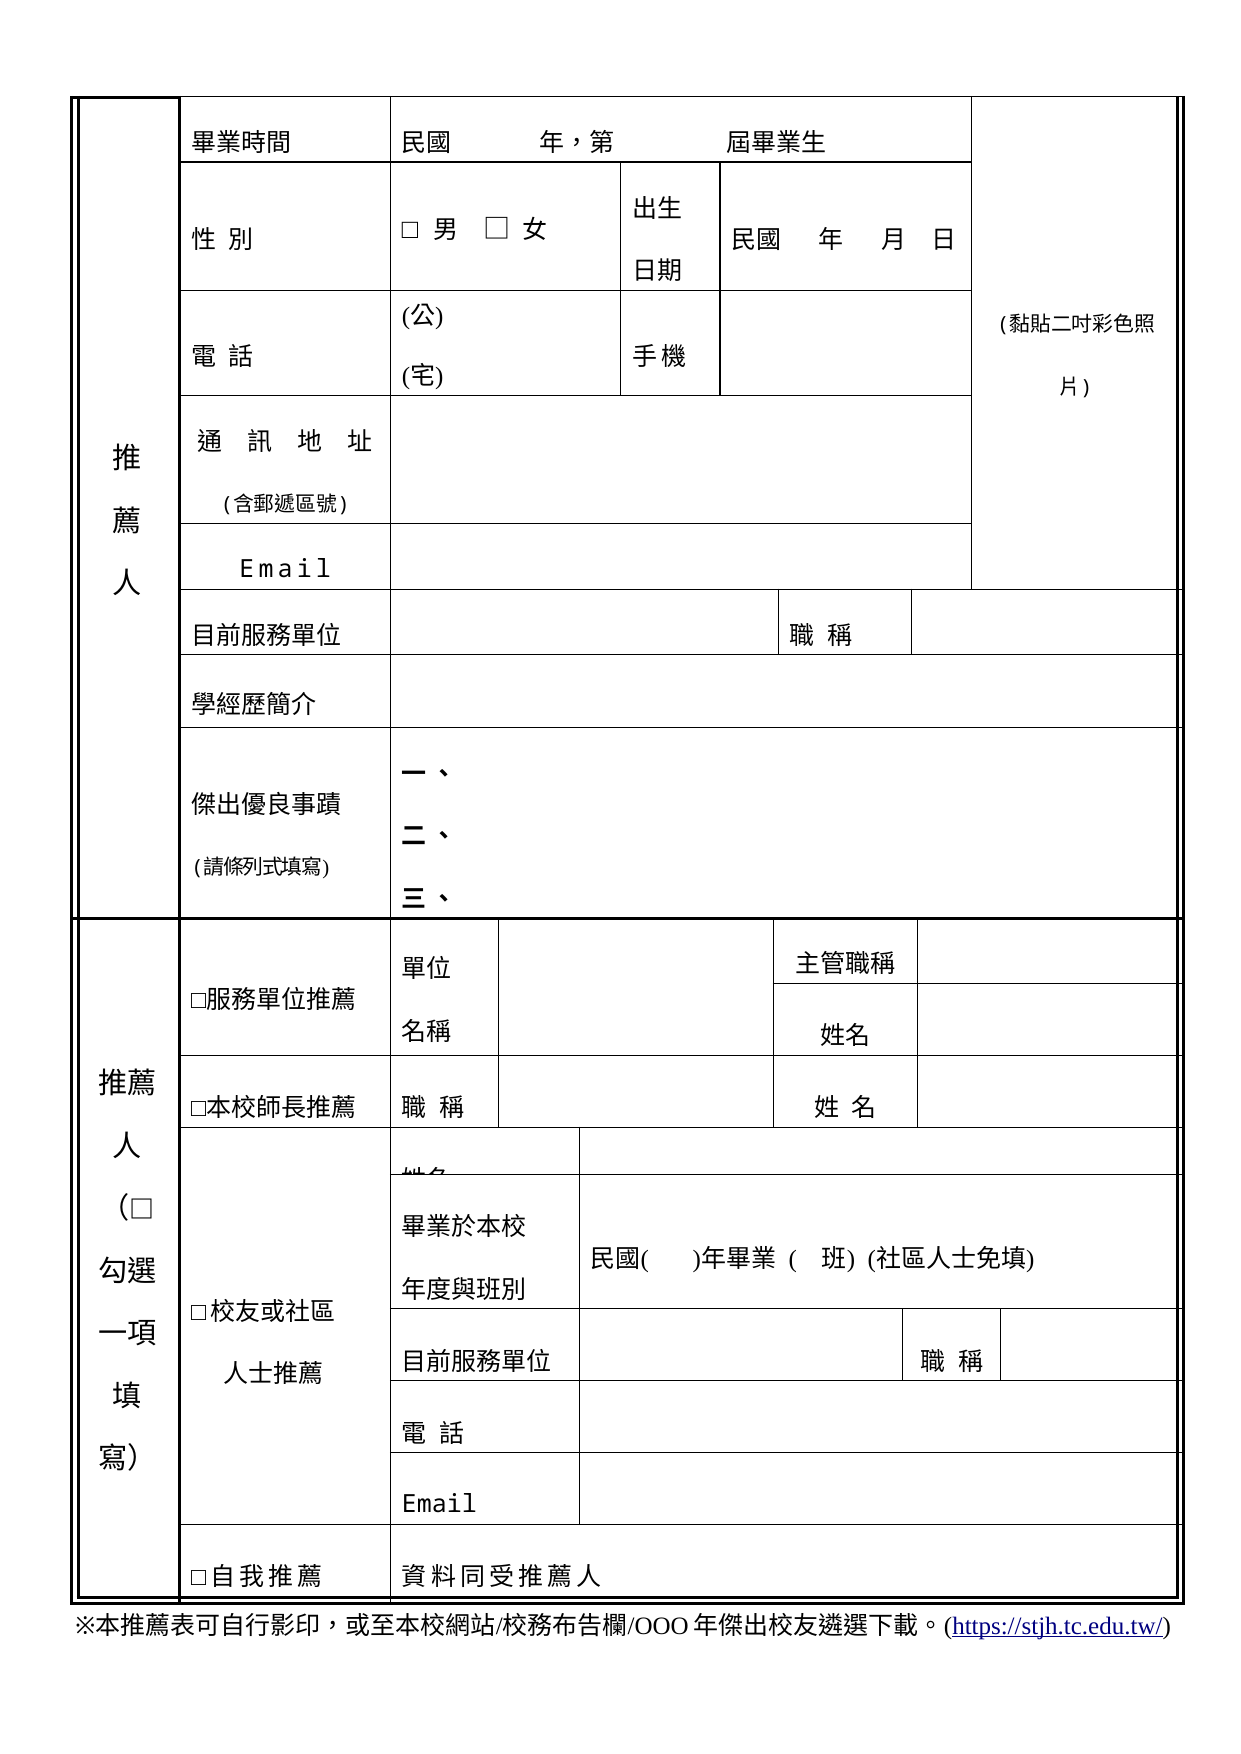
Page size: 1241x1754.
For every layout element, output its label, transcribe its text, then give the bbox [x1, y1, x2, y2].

table_cell 民國 年，第 屆畢業生 [391, 97, 971, 161]
table_cell [499, 920, 773, 1055]
table_cell 推 薦 人 [80, 99, 178, 917]
table_cell 手機 [621, 291, 719, 395]
table_cell 通 訊 地 址 (含郵遞區號) [181, 396, 390, 523]
table_cell (黏貼二吋彩色照片) [972, 97, 1176, 588]
table_cell 職 稱 [391, 1056, 498, 1127]
table_cell □自我推薦 [181, 1525, 390, 1596]
table_cell 姓名 [774, 984, 917, 1055]
table_cell [918, 1056, 1176, 1127]
table_cell □ 男 □ 女 [391, 163, 620, 289]
table_cell 資料同受推薦人 [391, 1525, 1176, 1596]
table_cell [580, 1128, 1176, 1174]
table_cell Email [181, 524, 390, 588]
table_cell 畢業於本校 年度與班別 [391, 1175, 579, 1308]
table_cell [499, 1056, 773, 1127]
table_cell 民國 年 月 日 [721, 163, 971, 289]
table_cell 電 話 [181, 291, 390, 395]
table_cell (公) (宅) [391, 291, 620, 395]
table_cell 姓 名 [774, 1056, 917, 1127]
table_cell [580, 1453, 1176, 1524]
table_cell □校友或社區 人士推薦 [181, 1128, 390, 1524]
table_cell [391, 396, 971, 523]
table_cell [912, 590, 1176, 654]
table_cell 目前服務單位 [391, 1309, 579, 1380]
table_cell 傑出優良事蹟 (請條列式填寫) [181, 728, 390, 917]
table_cell [1001, 1309, 1176, 1380]
table_cell 一、 二、 三、 [391, 728, 1176, 917]
table_cell [391, 655, 1176, 727]
table_cell 畢業時間 [181, 97, 390, 161]
table_cell □服務單位推薦 [181, 920, 390, 1055]
table_cell 推薦人 （□勾選一項填寫） [80, 920, 178, 1596]
table_cell [580, 1309, 902, 1380]
table_cell [918, 920, 1176, 983]
table_cell Email [391, 1453, 579, 1524]
table_cell 出生 日期 [621, 163, 719, 289]
table_cell [391, 524, 971, 588]
table_cell [580, 1381, 1176, 1452]
table_cell 目前服務單位 [181, 590, 390, 654]
table_cell [721, 291, 971, 395]
table_cell 主管職稱 [774, 920, 917, 983]
text ※本推薦表可自行影印，或至本校網站/校務布告欄/OOO年傑出校友遴選下載。(https://stjh.tc.edu.tw/) [75, 1605, 1240, 1641]
table_cell 單位 名稱 [391, 920, 498, 1055]
table_cell 學經歷簡介 [181, 655, 390, 727]
table_cell 姓名 [391, 1128, 579, 1174]
table_cell 民國( )年畢業 ( 班) (社區人士免填) [580, 1175, 1176, 1308]
table_cell 職 稱 [779, 590, 911, 654]
table_cell [391, 590, 778, 654]
table_cell 性 別 [181, 163, 390, 289]
table_cell [918, 984, 1176, 1055]
table_cell 職 稱 [903, 1309, 1000, 1380]
table_cell 電 話 [391, 1381, 579, 1452]
table_cell □本校師長推薦 [181, 1056, 390, 1127]
